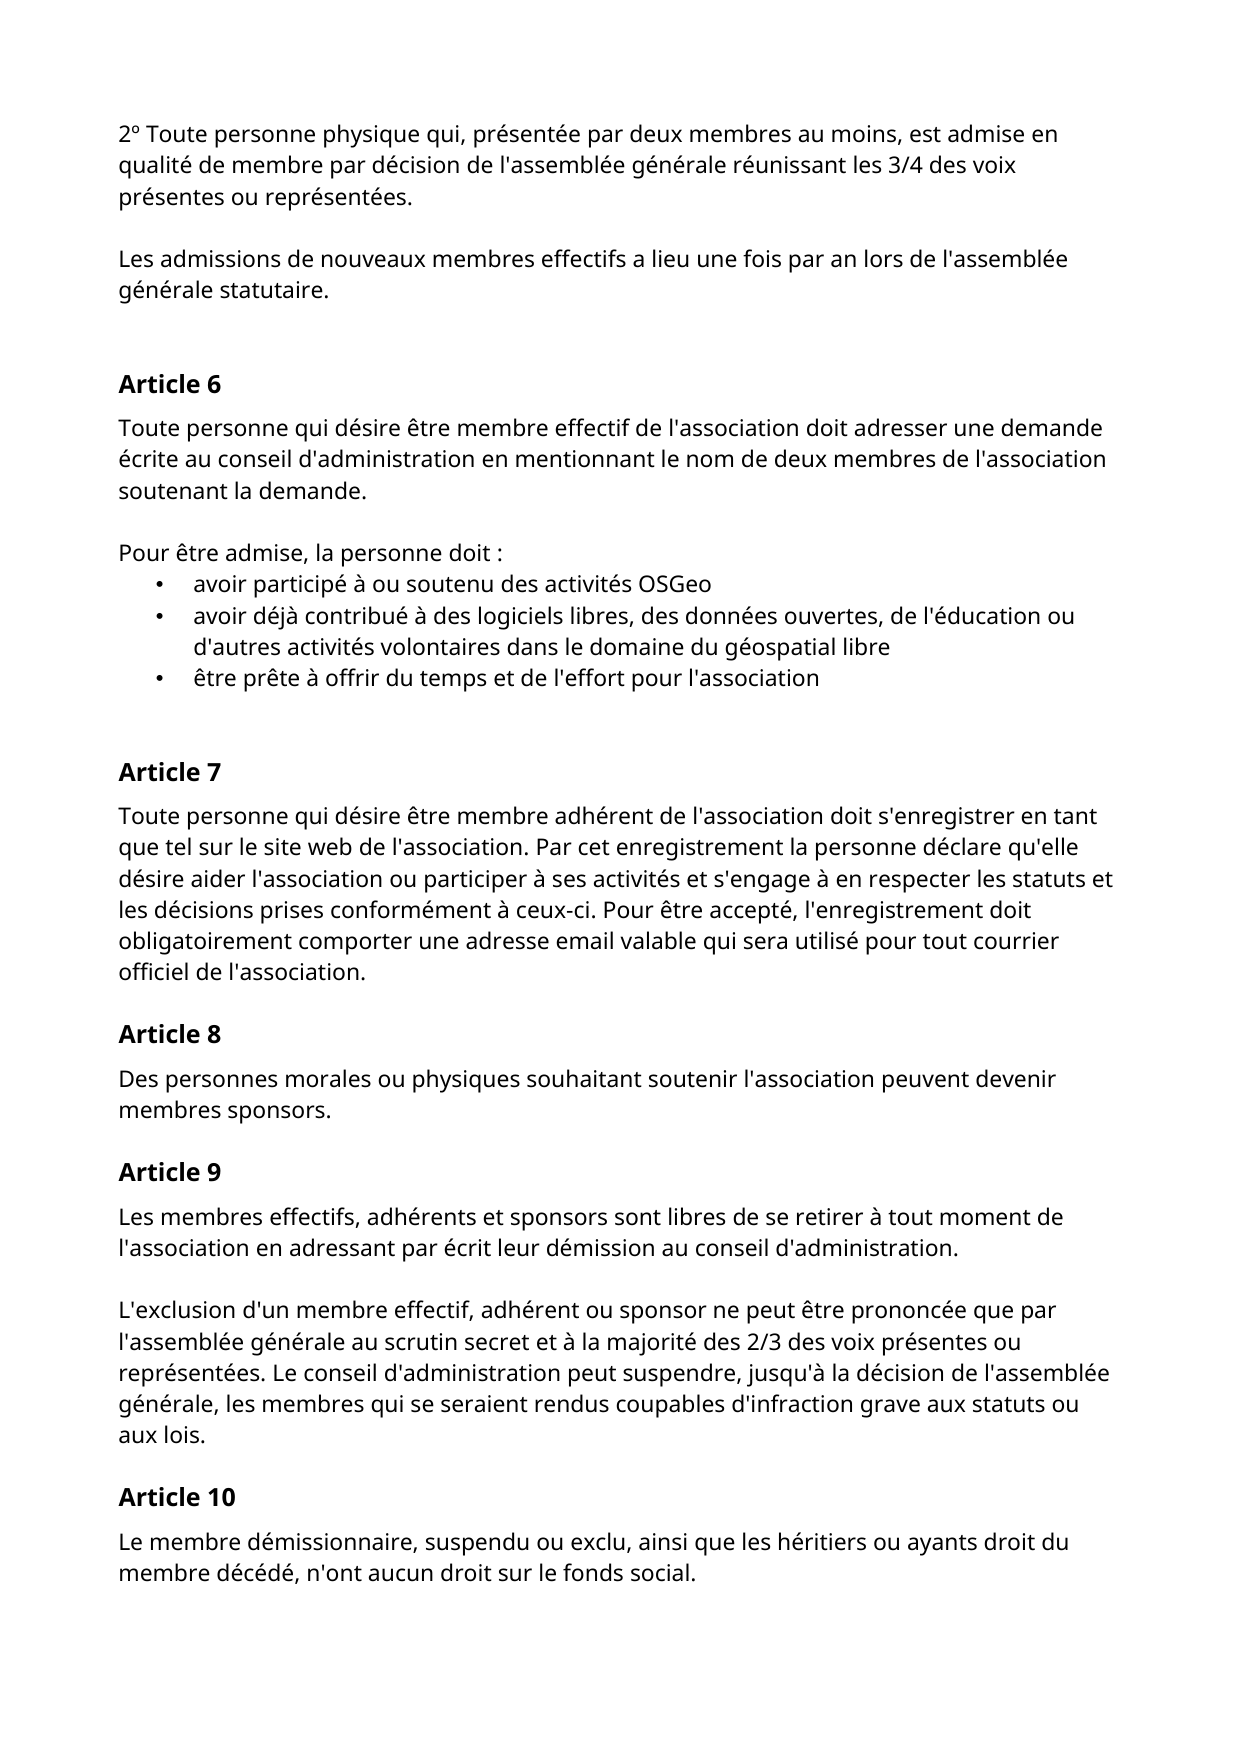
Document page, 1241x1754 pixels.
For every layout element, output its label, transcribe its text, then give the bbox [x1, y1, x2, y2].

text 2º Toute personne physique qui, présentée par deux membres au moins, est admise en qualité de membre par décision de l'assemblée générale réunissant les 3/4 des voix présentes ou représentées. [118, 118, 1122, 212]
text Toute personne qui désire être membre effectif de l'association doit adresser une demande écrite au conseil d'administration en mentionnant le nom de deux membres de l'association soutenant la demande. [118, 412, 1122, 506]
list avoir participé à ou soutenu des activités OSGeo [156, 568, 1122, 600]
subtitle Article 9 [118, 1155, 1122, 1189]
list avoir déjà contribué à des logiciels libres, des données ouvertes, de l'éducation ou d'autres activités volontaires dans le domaine du géospatial libre [156, 600, 1122, 662]
text Les membres effectifs, adhérents et sponsors sont libres de se retirer à tout moment de l'association en adressant par écrit leur démission au conseil d'administration. [118, 1201, 1122, 1263]
text L'exclusion d'un membre effectif, adhérent ou sponsor ne peut être prononcée que par l'assemblée générale au scrutin secret et à la majorité des 2/3 des voix présentes ou représentées. Le conseil d'administration peut suspendre, jusqu'à la décision de l'assemblée générale, les membres qui se seraient rendus coupables d'infraction grave aux statuts ou aux lois. [118, 1294, 1122, 1451]
subtitle Article 8 [118, 1017, 1122, 1051]
subtitle Article 6 [118, 366, 1122, 400]
subtitle Article 10 [118, 1480, 1122, 1514]
text Toute personne qui désire être membre adhérent de l'association doit s'enregistrer en tant que tel sur le site web de l'association. Par cet enregistrement la personne déclare qu'elle désire aider l'association ou participer à ses activités et s'engage à en respecter les statuts et les décisions prises conformément à ceux-ci. Pour être accepté, l'enregistrement doit obligatoirement comporter une adresse email valable qui sera utilisé pour tout courrier officiel de l'association. [118, 800, 1122, 987]
subtitle Article 7 [118, 754, 1122, 788]
text Les admissions de nouveaux membres effectifs a lieu une fois par an lors de l'assemblée générale statutaire. [118, 243, 1122, 306]
text Le membre démissionnaire, suspendu ou exclu, ainsi que les héritiers ou ayants droit du membre décédé, n'ont aucun droit sur le fonds social. [118, 1526, 1122, 1588]
text Des personnes morales ou physiques souhaitant soutenir l'association peuvent devenir membres sponsors. [118, 1063, 1122, 1125]
text Pour être admise, la personne doit : [118, 537, 1122, 568]
list être prête à offrir du temps et de l'effort pour l'association [156, 662, 1122, 693]
